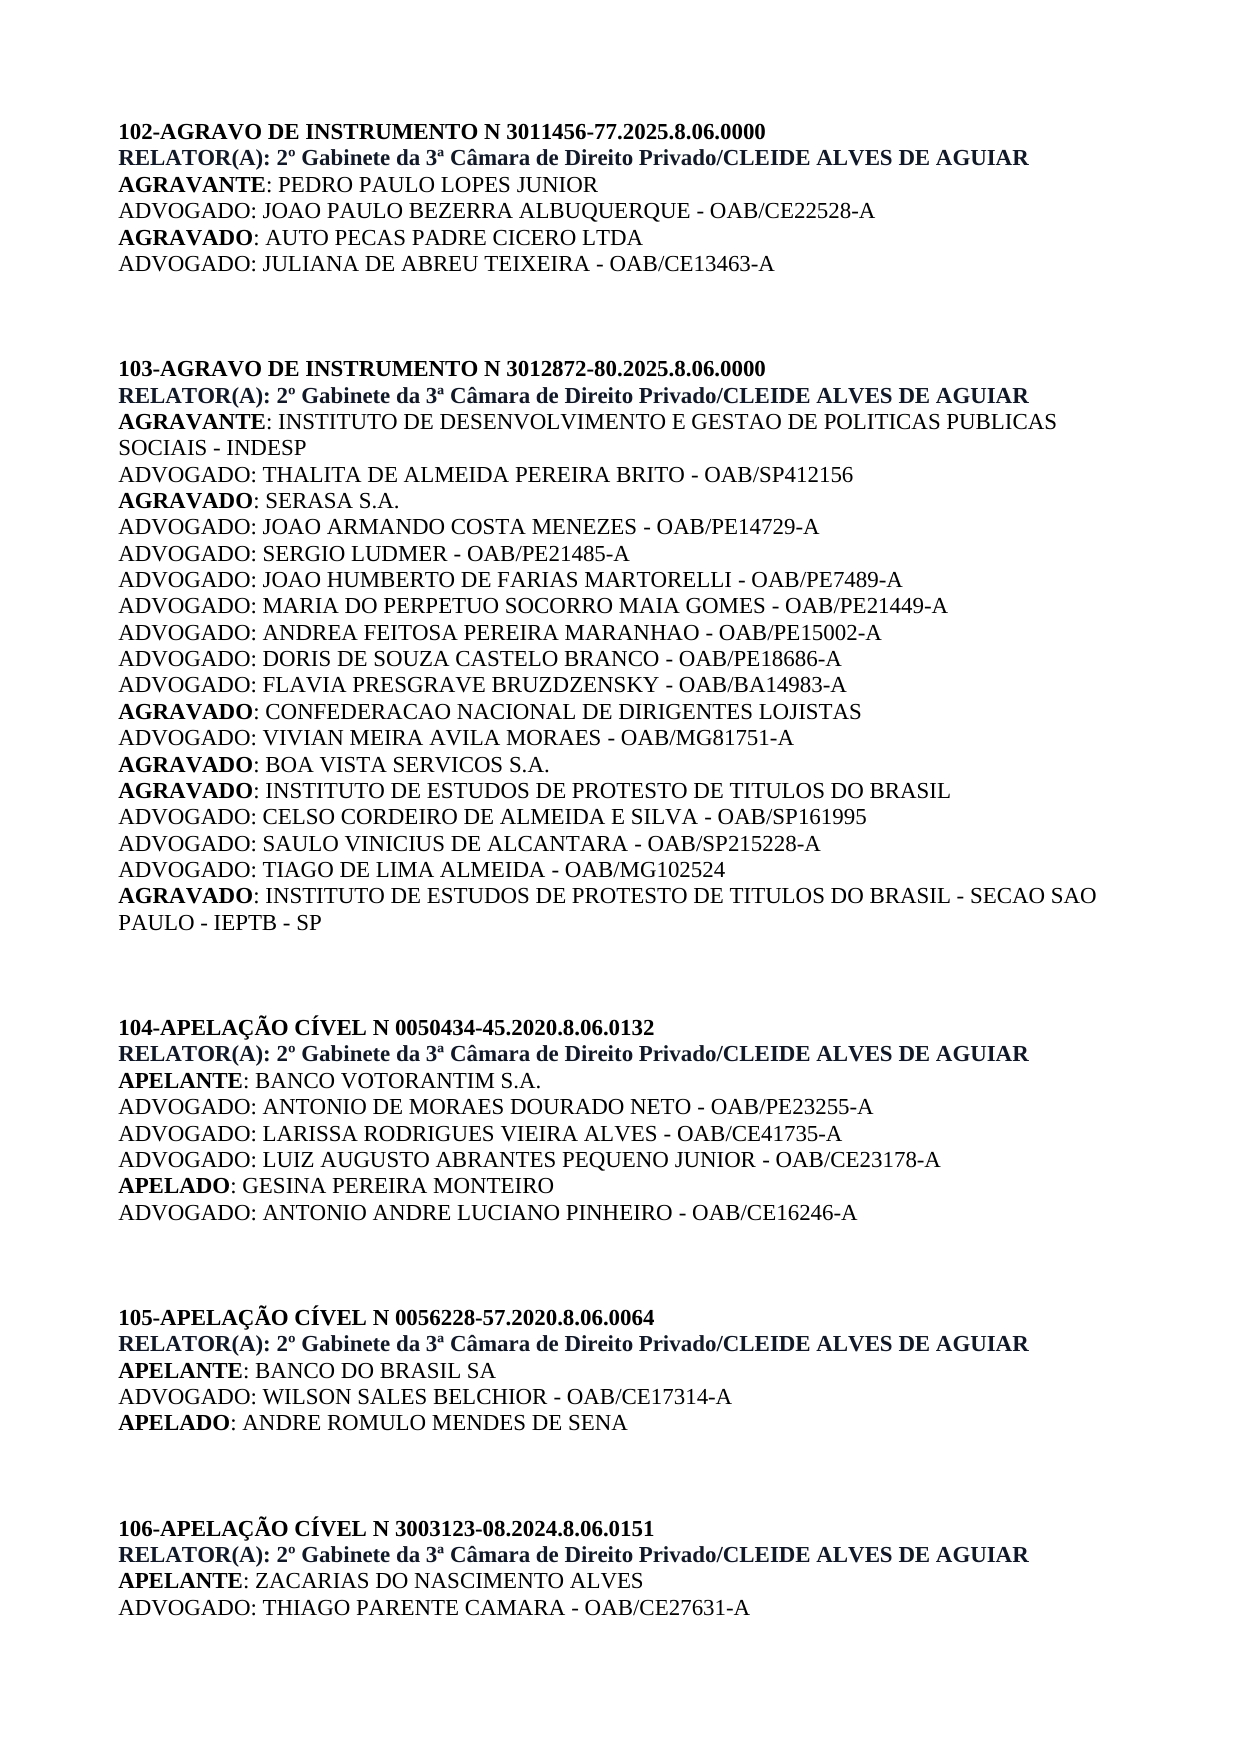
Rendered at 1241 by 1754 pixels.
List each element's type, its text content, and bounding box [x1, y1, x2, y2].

text 102-AGRAVO DE INSTRUMENTO N 3011456-77.2025.8.06.0000 RELATOR(A): 2º Gabinete da 3ª Câmara de Direito Privado/CLEIDE ALVES DE AGUIAR AGRAVANTE: PEDRO PAULO LOPES JUNIOR ADVOGADO: JOAO PAULO BEZERRA ALBUQUERQUE - OAB/CE22528-A AGRAVADO: AUTO PECAS PADRE CICERO LTDA ADVOGADO: JULIANA DE ABREU TEIXEIRA - OAB/CE13463-A 103-AGRAVO DE INSTRUMENTO N 3012872-80.2025.8.06.0000 RELATOR(A): 2º Gabinete da 3ª Câmara de Direito Privado/CLEIDE ALVES DE AGUIAR AGRAVANTE: INSTITUTO DE DESENVOLVIMENTO E GESTAO DE POLITICAS PUBLICAS SOCIAIS - INDESP ADVOGADO: THALITA DE ALMEIDA PEREIRA BRITO - OAB/SP412156 AGRAVADO: SERASA S.A. ADVOGADO: JOAO ARMANDO COSTA MENEZES - OAB/PE14729-A ADVOGADO: SERGIO LUDMER - OAB/PE21485-A ADVOGADO: JOAO HUMBERTO DE FARIAS MARTORELLI - OAB/PE7489-A ADVOGADO: MARIA DO PERPETUO SOCORRO MAIA GOMES - OAB/PE21449-A ADVOGADO: ANDREA FEITOSA PEREIRA MARANHAO - OAB/PE15002-A ADVOGADO: DORIS DE SOUZA CASTELO BRANCO - OAB/PE18686-A ADVOGADO: FLAVIA PRESGRAVE BRUZDZENSKY - OAB/BA14983-A AGRAVADO: CONFEDERACAO NACIONAL DE DIRIGENTES LOJISTAS ADVOGADO: VIVIAN MEIRA AVILA MORAES - OAB/MG81751-A AGRAVADO: BOA VISTA SERVICOS S.A. AGRAVADO: INSTITUTO DE ESTUDOS DE PROTESTO DE TITULOS DO BRASIL ADVOGADO: CELSO CORDEIRO DE ALMEIDA E SILVA - OAB/SP161995 ADVOGADO: SAULO VINICIUS DE ALCANTARA - OAB/SP215228-A ADVOGADO: TIAGO DE LIMA ALMEIDA - OAB/MG102524 AGRAVADO: INSTITUTO DE ESTUDOS DE PROTESTO DE TITULOS DO BRASIL - SECAO SAO PAULO - IEPTB - SP 104-APELAÇÃO CÍVEL N 0050434-45.2020.8.06.0132 RELATOR(A): 2º Gabinete da 3ª Câmara de Direito Privado/CLEIDE ALVES DE AGUIAR APELANTE: BANCO VOTORANTIM S.A. ADVOGADO: ANTONIO DE MORAES DOURADO NETO - OAB/PE23255-A ADVOGADO: LARISSA RODRIGUES VIEIRA ALVES - OAB/CE41735-A ADVOGADO: LUIZ AUGUSTO ABRANTES PEQUENO JUNIOR - OAB/CE23178-A APELADO: GESINA PEREIRA MONTEIRO ADVOGADO: ANTONIO ANDRE LUCIANO PINHEIRO - OAB/CE16246-A 105-APELAÇÃO CÍVEL N 0056228-57.2020.8.06.0064 RELATOR(A): 2º Gabinete da 3ª Câmara de Direito Privado/CLEIDE ALVES DE AGUIAR APELANTE: BANCO DO BRASIL SA ADVOGADO: WILSON SALES BELCHIOR - OAB/CE17314-A APELADO: ANDRE ROMULO MENDES DE SENA 106-APELAÇÃO CÍVEL N 3003123-08.2024.8.06.0151 RELATOR(A): 2º Gabinete da 3ª Câmara de Direito Privado/CLEIDE ALVES DE AGUIAR APELANTE: ZACARIAS DO NASCIMENTO ALVES ADVOGADO: THIAGO PARENTE CAMARA - OAB/CE27631-A [118, 118, 1122, 1620]
